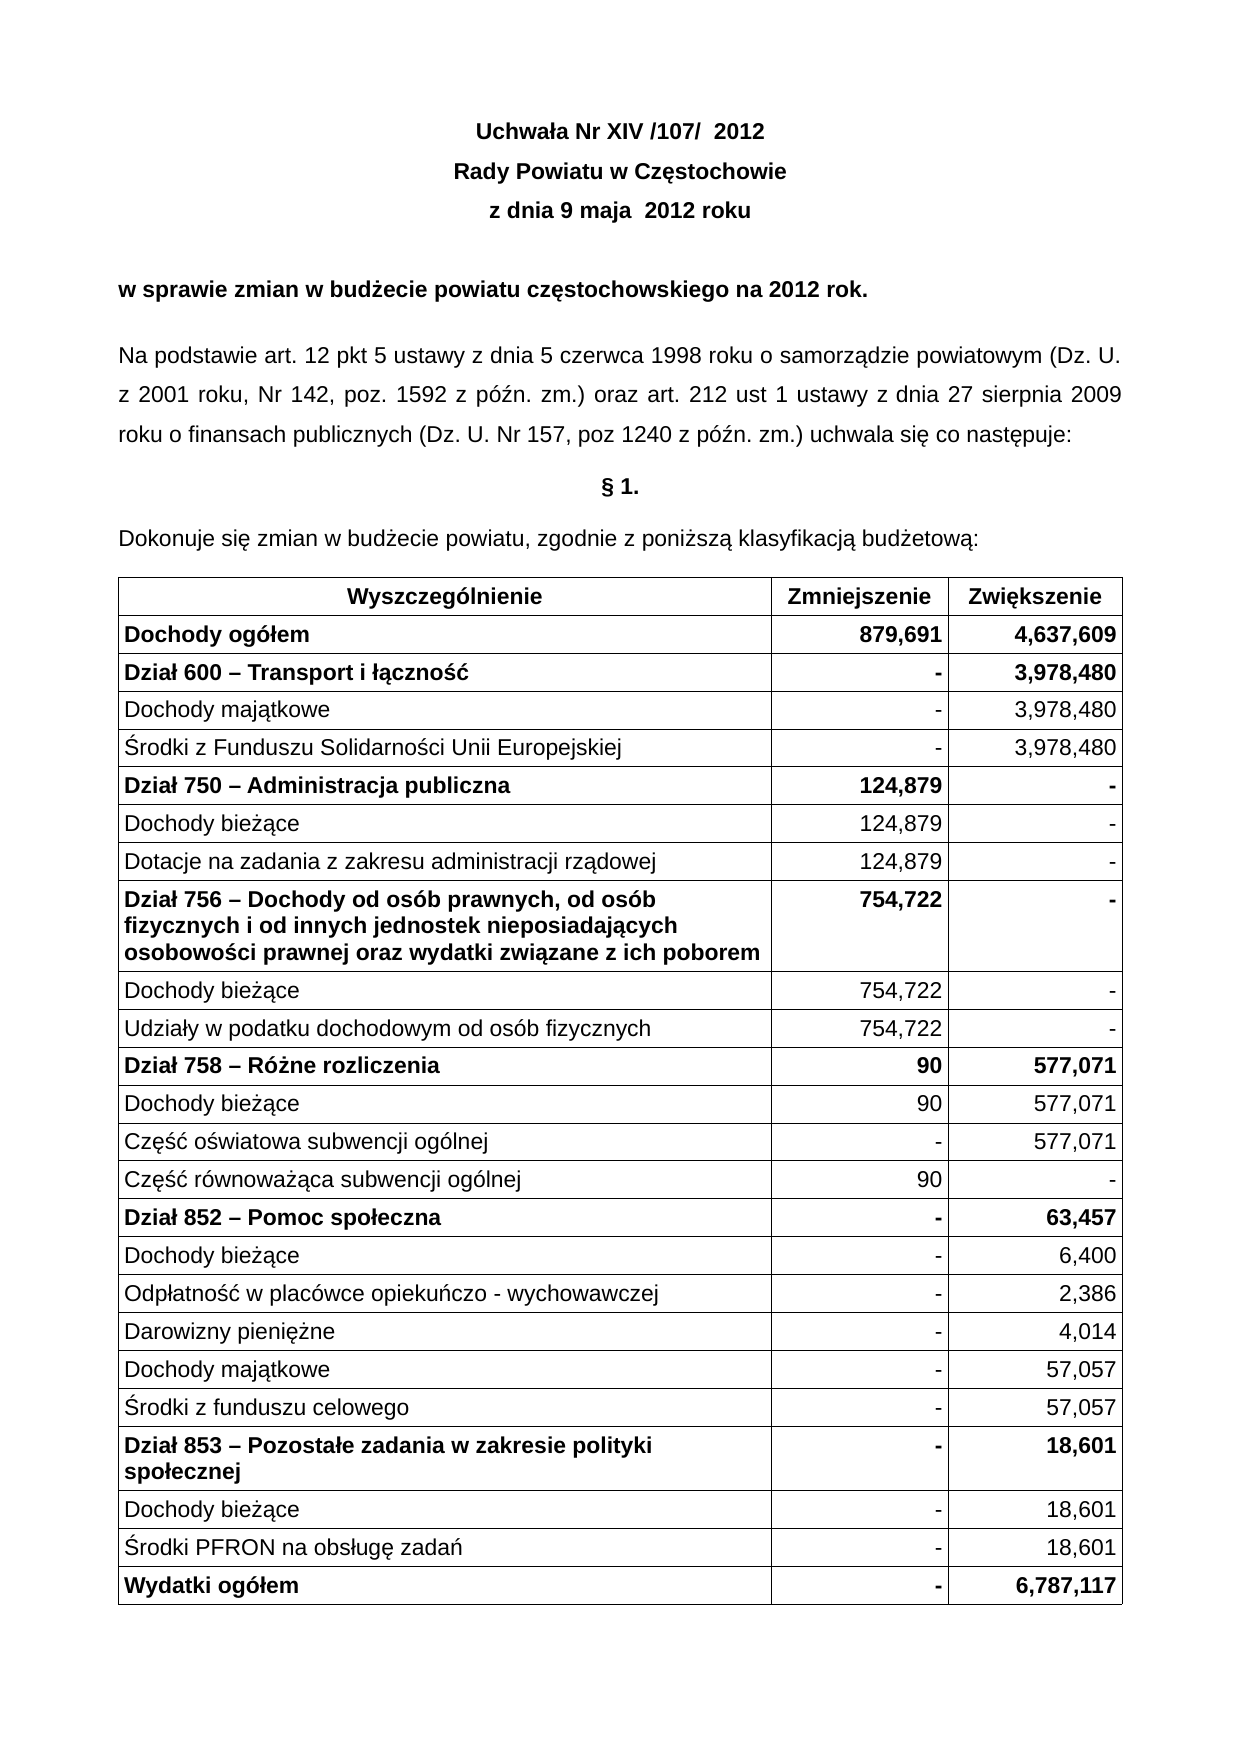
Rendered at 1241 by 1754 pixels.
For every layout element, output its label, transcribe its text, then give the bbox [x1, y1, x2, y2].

table_cell - [949, 767, 1122, 804]
table_cell 6 787 117 [949, 1567, 1122, 1604]
table_cell Dział 853 – Pozostałe zadania w zakresie polityki społecznej [119, 1427, 771, 1490]
table_cell 57 057 [949, 1351, 1122, 1388]
text Dokonuje się zmian w budżecie powiatu, zgodnie z poniższą klasyfikacją budżetową: [118, 525, 1122, 551]
table_cell - [949, 805, 1122, 842]
table_cell 879 691 [772, 616, 948, 653]
table_cell Część oświatowa subwencji ogólnej [119, 1124, 771, 1160]
text § 1. [118, 473, 1122, 499]
table_cell 90 [772, 1161, 948, 1198]
table_cell 2 386 [949, 1275, 1122, 1312]
table_cell - [772, 1124, 948, 1160]
table_cell - [772, 1567, 948, 1604]
table_cell Dochody bieżące [119, 1491, 771, 1528]
table_cell - [772, 1237, 948, 1274]
table_cell 3 978 480 [949, 692, 1122, 728]
table_cell 57 057 [949, 1389, 1122, 1426]
table_cell 63 457 [949, 1199, 1122, 1236]
table_cell 577 071 [949, 1086, 1122, 1122]
table_cell Dochody ogółem [119, 616, 771, 653]
table_cell - [772, 692, 948, 728]
table_cell - [772, 1529, 948, 1566]
table_cell - [772, 1389, 948, 1426]
table_cell 577 071 [949, 1048, 1122, 1084]
table_cell 577 071 [949, 1124, 1122, 1160]
table_cell - [772, 1427, 948, 1490]
table_header Wyszczególnienie [119, 578, 771, 615]
table_cell 754 722 [772, 972, 948, 1009]
table_cell Dział 756 – Dochody od osób prawnych, od osób fizycznych i od innych jednostek nieposiadających osobowości prawnej oraz wydatki związane z ich poborem [119, 881, 771, 971]
table_cell - [949, 843, 1122, 880]
table_cell 18 601 [949, 1427, 1122, 1490]
table_cell Dochody majątkowe [119, 1351, 771, 1388]
text z dnia 9 maja 2012 roku [118, 197, 1122, 223]
table_cell Dział 758 – Różne rozliczenia [119, 1048, 771, 1084]
table_cell 6 400 [949, 1237, 1122, 1274]
text Uchwała Nr XIV /107/ 2012 [118, 118, 1122, 144]
table_cell Dochody bieżące [119, 1086, 771, 1122]
table_cell Dział 600 – Transport i łączność [119, 654, 771, 691]
table_cell Dział 750 – Administracja publiczna [119, 767, 771, 804]
table_cell Dochody bieżące [119, 805, 771, 842]
table_cell 3 978 480 [949, 730, 1122, 766]
table_cell Dochody majątkowe [119, 692, 771, 728]
table_cell Część równoważąca subwencji ogólnej [119, 1161, 771, 1198]
table_cell - [772, 730, 948, 766]
table_cell Dział 852 – Pomoc społeczna [119, 1199, 771, 1236]
table_cell Wydatki ogółem [119, 1567, 771, 1604]
table_cell - [772, 1491, 948, 1528]
table_cell 4 637 609 [949, 616, 1122, 653]
table_cell 124 879 [772, 805, 948, 842]
table_cell - [772, 654, 948, 691]
table_cell 124 879 [772, 767, 948, 804]
table_header Zwiększenie [949, 578, 1122, 615]
table_cell Środki z Funduszu Solidarności Unii Europejskiej [119, 730, 771, 766]
table_cell Środki z funduszu celowego [119, 1389, 771, 1426]
table_cell - [772, 1275, 948, 1312]
table_cell Środki PFRON na obsługę zadań [119, 1529, 771, 1566]
table_cell 4 014 [949, 1313, 1122, 1350]
table_cell Odpłatność w placówce opiekuńczo - wychowawczej [119, 1275, 771, 1312]
table_cell - [949, 972, 1122, 1009]
table_cell - [949, 1161, 1122, 1198]
table_cell Dochody bieżące [119, 1237, 771, 1274]
table_cell 18 601 [949, 1491, 1122, 1528]
text Na podstawie art. 12 pkt 5 ustawy z dnia 5 czerwca 1998 roku o samorządzie powiatowym (Dz. U. z 2001 roku, Nr 142, poz. 1592 z późn. zm.) oraz art. 212 ust 1 ustawy z dnia 27 sierpnia 2009 roku o finansach publicznych (Dz. U. Nr 157, poz 1240 z późn. zm.) uchwala się co następuje: [118, 342, 1122, 447]
table_cell Darowizny pieniężne [119, 1313, 771, 1350]
table_cell Dochody bieżące [119, 972, 771, 1009]
table_cell 90 [772, 1048, 948, 1084]
table_header Zmniejszenie [772, 578, 948, 615]
table_cell Dotacje na zadania z zakresu administracji rządowej [119, 843, 771, 880]
table_cell 3 978 480 [949, 654, 1122, 691]
table_cell - [949, 881, 1122, 971]
table_cell - [772, 1313, 948, 1350]
table_cell 754 722 [772, 1010, 948, 1047]
table_cell 90 [772, 1086, 948, 1122]
text Rady Powiatu w Częstochowie [118, 158, 1122, 184]
table_cell - [949, 1010, 1122, 1047]
table_cell 754 722 [772, 881, 948, 971]
text w sprawie zmian w budżecie powiatu częstochowskiego na 2012 rok. [118, 276, 1122, 302]
table_cell 124 879 [772, 843, 948, 880]
table_cell 18 601 [949, 1529, 1122, 1566]
table_cell - [772, 1351, 948, 1388]
table_cell - [772, 1199, 948, 1236]
table_cell Udziały w podatku dochodowym od osób fizycznych [119, 1010, 771, 1047]
